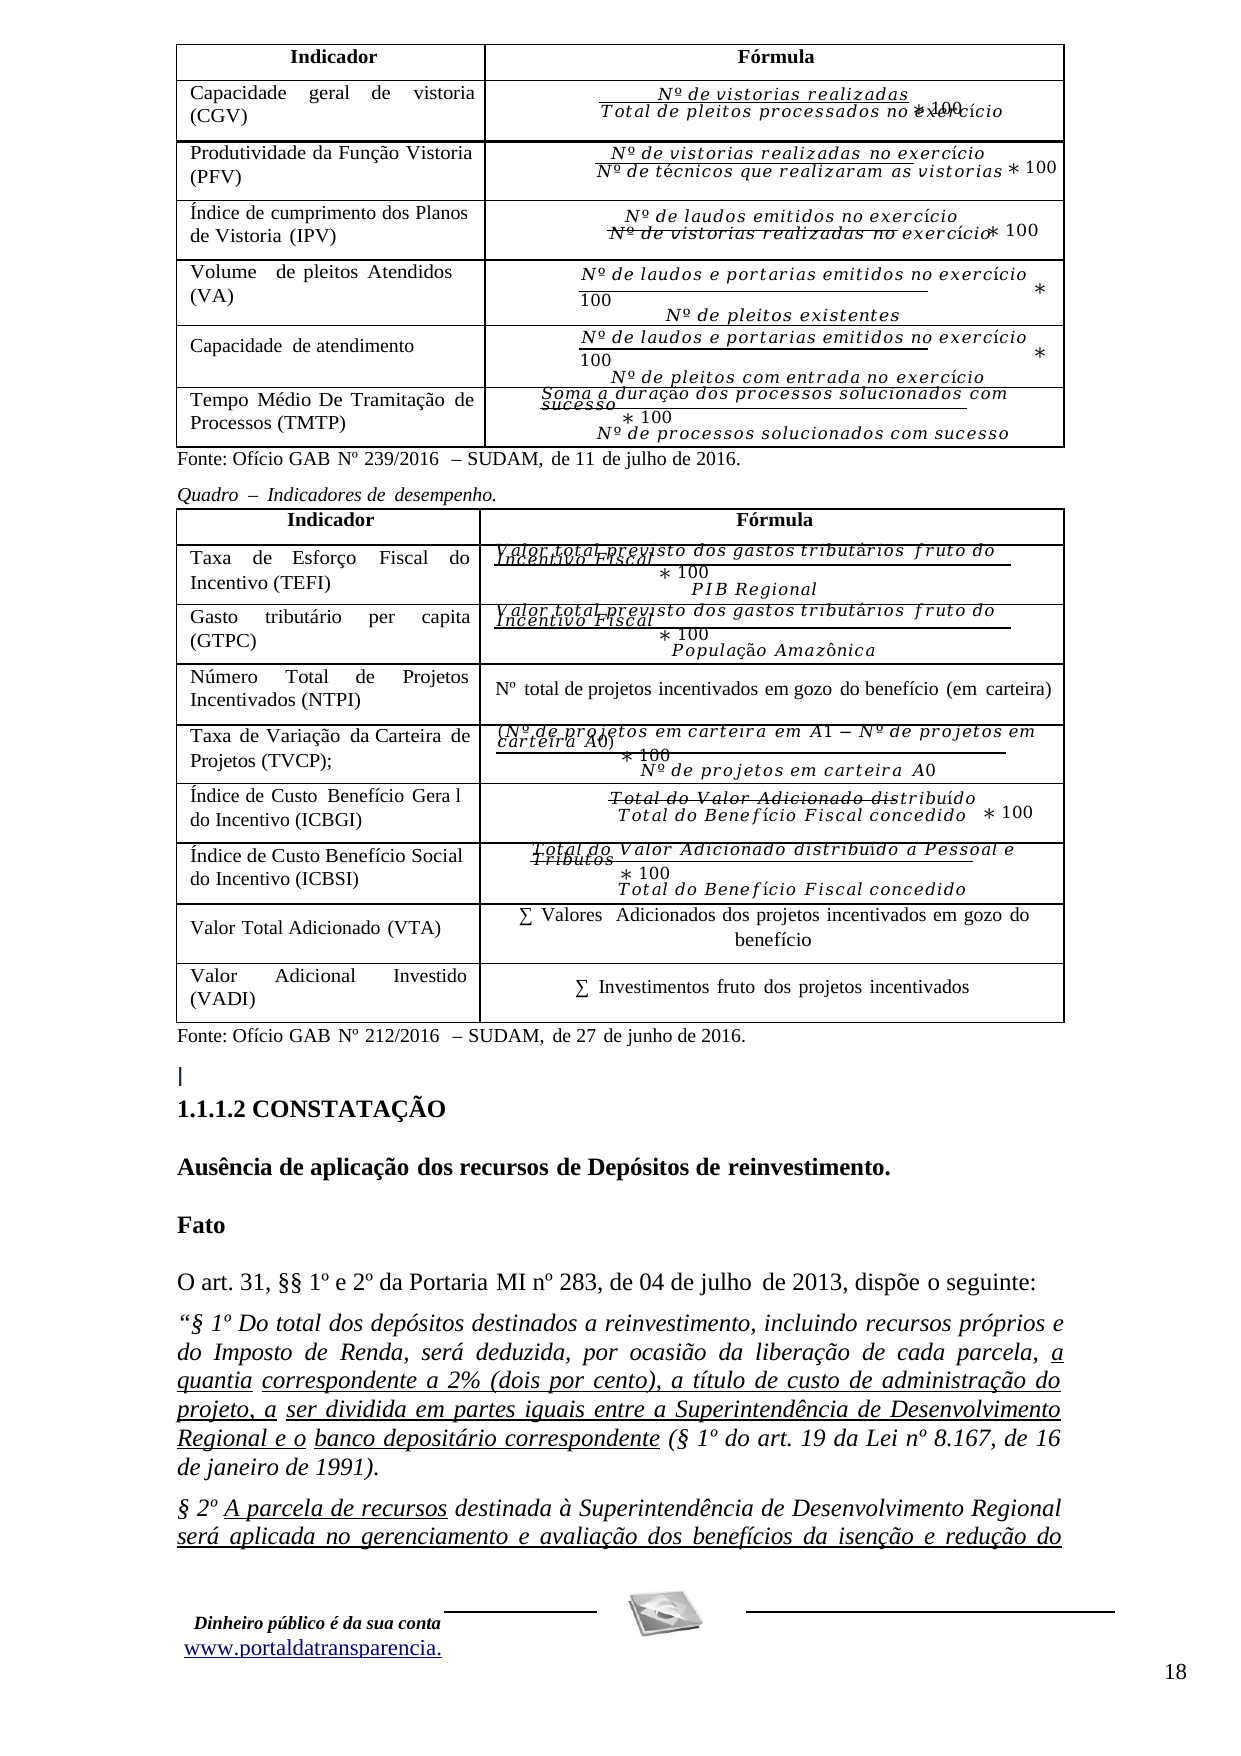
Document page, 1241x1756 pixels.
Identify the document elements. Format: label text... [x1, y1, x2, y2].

table_cell Índice de cumprimento dos Planos de Vistoria (IPV) [177, 201, 484, 259]
table_cell 𝑁º 𝑑𝑒 𝑣𝑖𝑠𝑡𝑜𝑟𝑖𝑎𝑠 𝑟𝑒𝑎𝑙𝑖𝑧𝑎𝑑𝑎𝑠 𝑛𝑜 𝑒𝑥𝑒𝑟𝑐í𝑐𝑖𝑜 ∗ 100 𝑁º 𝑑𝑒 𝑡é𝑐𝑛𝑖𝑐𝑜𝑠 𝑞𝑢𝑒 𝑟𝑒𝑎𝑙𝑖𝑧𝑎𝑟𝑎𝑚 𝑎𝑠 𝑣𝑖𝑠𝑡𝑜𝑟𝑖𝑎𝑠 [486, 143, 1063, 199]
list CONSTATAÇÃO [177, 1094, 1241, 1123]
text Fonte: Ofício GAB Nº 212/2016 – SUDAM, de 27 de junho de 2016. [177, 1023, 1241, 1046]
text Quadro – Indicadores de desempenho. [177, 483, 1241, 506]
table_cell Taxa de Variação da Carteira de Projetos (TVCP); [177, 726, 479, 783]
text O art. 31, §§ 1º e 2º da Portaria MI nº 283, de 04 de julho de 2013, dispõe o seguinte: [177, 1267, 1241, 1296]
table_cell 𝑁º 𝑑𝑒 𝑙𝑎𝑢𝑑𝑜𝑠 𝑒 𝑝𝑜𝑟𝑡𝑎𝑟𝑖𝑎𝑠 𝑒𝑚𝑖𝑡𝑖𝑑𝑜𝑠 𝑛𝑜 𝑒𝑥𝑒𝑟𝑐í𝑐𝑖𝑜 ∗ 100 𝑁º 𝑑𝑒 𝑝𝑙𝑒𝑖𝑡𝑜𝑠 𝑐𝑜𝑚 𝑒𝑛𝑡𝑟𝑎𝑑𝑎 𝑛𝑜 𝑒𝑥𝑒𝑟𝑐í𝑐𝑖𝑜 [486, 326, 1063, 387]
table_cell Valor Total Adicionado (VTA) [177, 905, 479, 962]
table_cell ∑ Investimentos fruto dos projetos incentivados [481, 964, 1063, 1022]
table_cell Capacidade geral de vistoria (CGV) [177, 81, 484, 140]
text Ausência de aplicação dos recursos de Depósitos de reinvestimento. Fato [177, 1152, 923, 1238]
text “§ 1º Do total dos depósitos destinados a reinvestimento, incluindo recursos próprios e do Imposto de Renda, será deduzida, por ocasião da liberação de cada parcela, a quantia correspondente a 2% (dois por cento), a título de custo de administração do projeto, a ser dividida em partes iguais entre a Superintendência de Desenvolvimento Regional e o banco depositário correspondente (§ 1º do art. 19 da Lei nº 8.167, de 16 de janeiro de 1991). [177, 1308, 1064, 1481]
table_cell 𝑆𝑜𝑚𝑎 𝑎 𝑑𝑢𝑟𝑎çã𝑜 𝑑𝑜𝑠 𝑝𝑟𝑜𝑐𝑒𝑠𝑠𝑜𝑠 𝑠𝑜𝑙𝑢𝑐𝑖𝑜𝑛𝑎𝑑𝑜𝑠 𝑐𝑜𝑚 𝑠𝑢𝑐𝑒𝑠𝑠𝑜 ∗ 100 𝑁º 𝑑𝑒 𝑝𝑟𝑜𝑐𝑒𝑠𝑠𝑜𝑠 𝑠𝑜𝑙𝑢𝑐𝑖𝑜𝑛𝑎𝑑𝑜𝑠 𝑐𝑜𝑚 𝑠𝑢𝑐𝑒𝑠𝑠𝑜 [486, 388, 1063, 446]
text § 2º A parcela de recursos destinada à Superintendência de Desenvolvimento Regional será aplicada no gerenciamento e avaliação dos benefícios da isenção e redução do [177, 1493, 1062, 1546]
table_cell Gasto tributário per capita (GTPC) [177, 605, 479, 663]
table_cell Capacidade de atendimento [177, 326, 484, 387]
table_cell 𝑁º 𝑑𝑒 𝑙𝑎𝑢𝑑𝑜𝑠 𝑒𝑚𝑖𝑡𝑖𝑑𝑜𝑠 𝑛𝑜 𝑒𝑥𝑒𝑟𝑐í𝑐𝑖𝑜 ∗ 100 𝑁º 𝑑𝑒 𝑣𝑖𝑠𝑡𝑜𝑟𝑖𝑎𝑠 𝑟𝑒𝑎𝑙𝑖𝑧𝑎𝑑𝑎𝑠 𝑛𝑜 𝑒𝑥𝑒𝑟𝑐í𝑐𝑖𝑜 [486, 201, 1063, 259]
table_cell Índice de Custo Benefício Social do Incentivo (ICBSI) [177, 844, 479, 903]
table_cell Tempo Médio De Tramitação de Processos (TMTP) [177, 388, 484, 446]
table_cell 𝑉𝑎𝑙𝑜𝑟 𝑡𝑜𝑡𝑎𝑙 𝑝𝑟𝑒𝑣𝑖𝑠𝑡𝑜 𝑑𝑜𝑠 𝑔𝑎𝑠𝑡𝑜𝑠 𝑡𝑟𝑖𝑏𝑢𝑡á𝑟𝑖𝑜𝑠 𝑓𝑟𝑢𝑡𝑜 𝑑𝑜 𝐼𝑛𝑐𝑒𝑛𝑡𝑖𝑣𝑜 𝐹𝑖𝑠𝑐𝑎𝑙 ∗ 100 𝑃𝐼𝐵 𝑅𝑒𝑔𝑖𝑜𝑛𝑎𝑙 [481, 546, 1063, 603]
table_header Fórmula [481, 510, 1063, 544]
table_cell Produtividade da Função Vistoria (PFV) [177, 143, 484, 199]
table_cell Taxa de Esforço Fiscal do Incentivo (TEFI) [177, 546, 479, 603]
table_header Indicador [177, 45, 484, 80]
table_cell (𝑁º 𝑑𝑒 𝑝𝑟𝑜𝑗𝑒𝑡𝑜𝑠 𝑒𝑚 𝑐𝑎𝑟𝑡𝑒𝑖𝑟𝑎 𝑒𝑚 𝐴1 − 𝑁º 𝑑𝑒 𝑝𝑟𝑜𝑗𝑒𝑡𝑜𝑠 𝑒𝑚 𝑐𝑎𝑟𝑡𝑒𝑖𝑟𝑎 𝐴0) ∗ 100 𝑁º 𝑑𝑒 𝑝𝑟𝑜𝑗𝑒𝑡𝑜𝑠 𝑒𝑚 𝑐𝑎𝑟𝑡𝑒𝑖𝑟𝑎 𝐴0 [481, 726, 1063, 783]
table_cell Volume de pleitos Atendidos (VA) [177, 261, 484, 325]
table_cell 𝑇𝑜𝑡𝑎𝑙 𝑑𝑜 𝑉𝑎𝑙𝑜𝑟 𝐴𝑑𝑖𝑐𝑖𝑜𝑛𝑎𝑑𝑜 𝑑𝑖𝑠𝑡𝑟𝑖𝑏𝑢í𝑑𝑜 𝑎 𝑃𝑒𝑠𝑠𝑜𝑎𝑙 𝑒 𝑇𝑟𝑖𝑏𝑢𝑡𝑜𝑠 ∗ 100 𝑇𝑜𝑡𝑎𝑙 𝑑𝑜 𝐵𝑒𝑛𝑒𝑓í𝑐𝑖𝑜 𝐹𝑖𝑠𝑐𝑎𝑙 𝑐𝑜𝑛𝑐𝑒𝑑𝑖𝑑𝑜 [481, 844, 1063, 903]
table_cell Número Total de Projetos Incentivados (NTPI) [177, 665, 479, 723]
table_cell 𝑁º 𝑑𝑒 𝑣𝑖𝑠𝑡𝑜𝑟𝑖𝑎𝑠 𝑟𝑒𝑎𝑙𝑖𝑧𝑎𝑑𝑎𝑠 ∗ 100 𝑇𝑜𝑡𝑎𝑙 𝑑𝑒 𝑝𝑙𝑒𝑖𝑡𝑜𝑠 𝑝𝑟𝑜𝑐𝑒𝑠𝑠𝑎𝑑𝑜𝑠 𝑛𝑜 𝑒𝑥𝑒𝑟𝑐í𝑐𝑖𝑜 [486, 81, 1063, 140]
table_cell Nº total de projetos incentivados em gozo do benefício (em carteira) [481, 665, 1063, 723]
table_cell 𝑁º 𝑑𝑒 𝑙𝑎𝑢𝑑𝑜𝑠 𝑒 𝑝𝑜𝑟𝑡𝑎𝑟𝑖𝑎𝑠 𝑒𝑚𝑖𝑡𝑖𝑑𝑜𝑠 𝑛𝑜 𝑒𝑥𝑒𝑟𝑐í𝑐𝑖𝑜 ∗ 100 𝑁º 𝑑𝑒 𝑝𝑙𝑒𝑖𝑡𝑜𝑠 𝑒𝑥𝑖𝑠𝑡𝑒𝑛𝑡𝑒𝑠 [486, 261, 1063, 325]
table_header Indicador [177, 510, 479, 544]
text l [177, 1059, 1241, 1093]
text Fonte: Ofício GAB Nº 239/2016 – SUDAM, de 11 de julho de 2016. [177, 447, 1241, 470]
table_cell Índice de Custo Benefício Gera l do Incentivo (ICBGI) [177, 784, 479, 842]
table_cell 𝑇𝑜𝑡𝑎𝑙 𝑑𝑜 𝑉𝑎𝑙𝑜𝑟 𝐴𝑑𝑖𝑐𝑖𝑜𝑛𝑎𝑑𝑜 𝑑𝑖𝑠𝑡𝑟𝑖𝑏𝑢í𝑑𝑜 ∗ 100 𝑇𝑜𝑡𝑎𝑙 𝑑𝑜 𝐵𝑒𝑛𝑒𝑓í𝑐𝑖𝑜 𝐹𝑖𝑠𝑐𝑎𝑙 𝑐𝑜𝑛𝑐𝑒𝑑𝑖𝑑𝑜 [481, 784, 1063, 842]
table_cell Valor Adicional Investido (VADI) [177, 964, 479, 1022]
table_cell ∑ Valores Adicionados dos projetos incentivados em gozo do benefício [481, 905, 1063, 962]
table_header Fórmula [486, 45, 1063, 80]
table_cell 𝑉𝑎𝑙𝑜𝑟 𝑡𝑜𝑡𝑎𝑙 𝑝𝑟𝑒𝑣𝑖𝑠𝑡𝑜 𝑑𝑜𝑠 𝑔𝑎𝑠𝑡𝑜𝑠 𝑡𝑟𝑖𝑏𝑢𝑡á𝑟𝑖𝑜𝑠 𝑓𝑟𝑢𝑡𝑜 𝑑𝑜 𝐼𝑛𝑐𝑒𝑛𝑡𝑖𝑣𝑜 𝐹𝑖𝑠𝑐𝑎𝑙 ∗ 100 𝑃𝑜𝑝𝑢𝑙𝑎çã𝑜 𝐴𝑚𝑎𝑧ô𝑛𝑖𝑐𝑎 [481, 605, 1063, 663]
